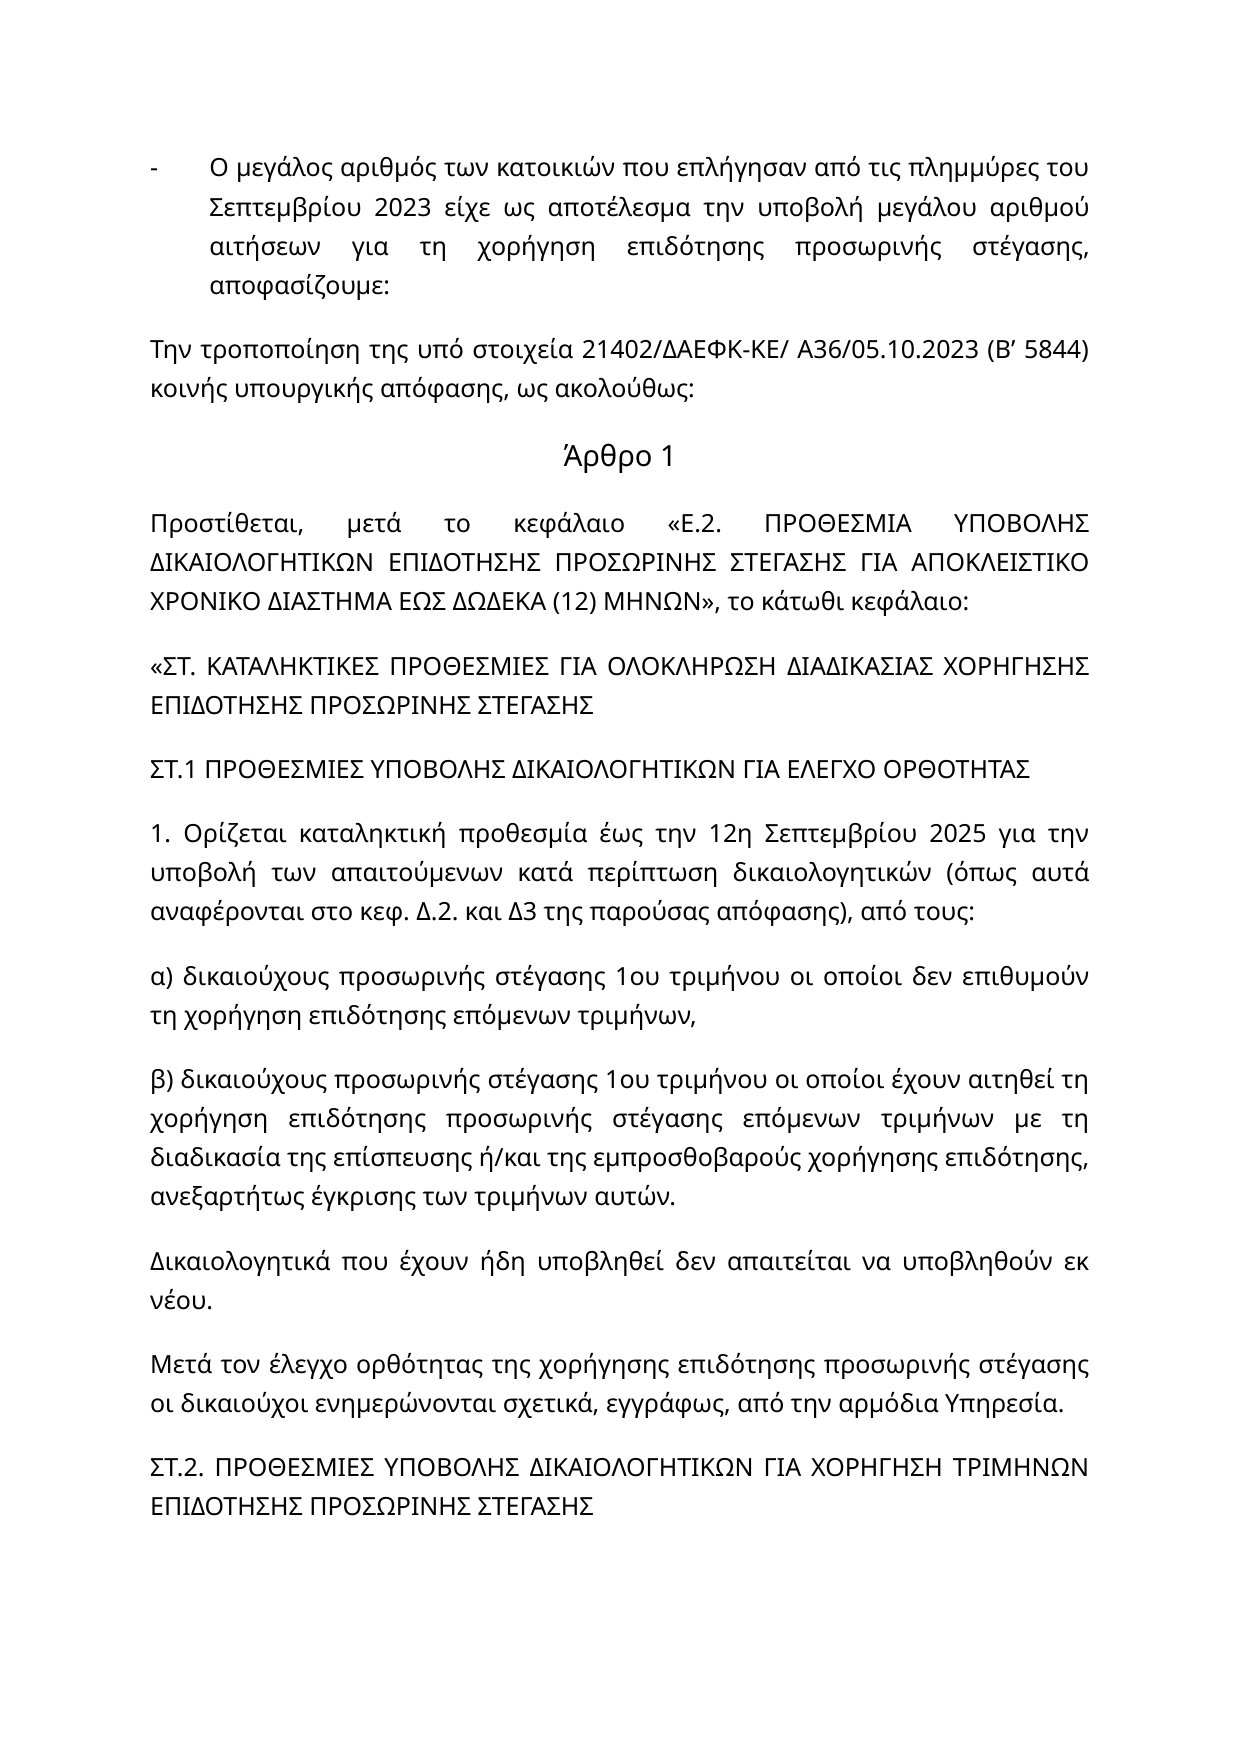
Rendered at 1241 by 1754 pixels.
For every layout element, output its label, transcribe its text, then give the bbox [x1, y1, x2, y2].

text Δικαιολογητικά που έχουν ήδη υποβληθεί δεν απαιτείται να υποβληθούν εκ νέου. [150, 1243, 1090, 1316]
text Προστίθεται, μετά το κεφάλαιο «Ε.2. ΠΡΟΘΕΣΜΙΑ ΥΠΟΒΟΛΗΣ ΔΙΚΑΙΟΛΟΓΗΤΙΚΩΝ ΕΠΙΔΟΤΗΣΗΣ ΠΡΟΣΩΡΙΝΗΣ ΣΤΕΓΑΣΗΣ ΓΙΑ ΑΠΟΚΛΕΙΣΤΙΚΟ ΧΡΟΝΙΚΟ ΔΙΑΣΤΗΜΑ ΕΩΣ ΔΩΔΕΚΑ (12) ΜΗΝΩΝ», το κάτωθι κεφάλαιο: [150, 506, 1090, 618]
text ΣΤ.2. ΠΡΟΘΕΣΜΙΕΣ ΥΠΟΒΟΛΗΣ ΔΙΚΑΙΟΛΟΓΗΤΙΚΩΝ ΓΙΑ ΧΟΡΗΓΗΣΗ ΤΡΙΜΗΝΩΝ ΕΠΙΔΟΤΗΣΗΣ ΠΡΟΣΩΡΙΝΗΣ ΣΤΕΓΑΣΗΣ [150, 1450, 1090, 1523]
text β) δικαιούχους προσωρινής στέγασης 1ου τριμήνου οι οποίοι έχουν αιτηθεί τη χορήγηση επιδότησης προσωρινής στέγασης επόμενων τριμήνων με τη διαδικασία της επίσπευσης ή/και της εμπροσθοβαρούς χορήγησης επιδότησης, ανεξαρτήτως έγκρισης των τριμήνων αυτών. [150, 1061, 1090, 1213]
list - Ο μεγάλος αριθμός των κατοικιών που επλήγησαν από τις πλημμύρες του Σεπτεμβρίου 2023 είχε ως αποτέλεσμα την υποβολή μεγάλου αριθμού αιτήσεων για τη χορήγηση επιδότησης προσωρινής στέγασης, αποφασίζουμε: [150, 150, 1090, 302]
text 1. Ορίζεται καταληκτική προθεσμία έως την 12η Σεπτεμβρίου 2025 για την υποβολή των απαιτούμενων κατά περίπτωση δικαιολογητικών (όπως αυτά αναφέρονται στο κεφ. Δ.2. και Δ3 της παρούσας απόφασης), από τους: [150, 816, 1090, 928]
text Την τροποποίηση της υπό στοιχεία 21402/ΔΑΕΦΚ-ΚΕ/ Α36/05.10.2023 (Β’ 5844) κοινής υπουργικής απόφασης, ως ακολούθως: [150, 332, 1090, 405]
text α) δικαιούχους προσωρινής στέγασης 1ου τριμήνου οι οποίοι δεν επιθυμούν τη χορήγηση επιδότησης επόμενων τριμήνων, [150, 958, 1090, 1031]
text Μετά τον έλεγχο ορθότητας της χορήγησης επιδότησης προσωρινής στέγασης οι δικαιούχοι ενημερώνονται σχετικά, εγγράφως, από την αρμόδια Υπηρεσία. [150, 1346, 1090, 1420]
text «ΣΤ. ΚΑΤΑΛΗΚΤΙΚΕΣ ΠΡΟΘΕΣΜΙΕΣ ΓΙΑ ΟΛΟΚΛΗΡΩΣΗ ΔΙΑΔΙΚΑΣΙΑΣ ΧΟΡΗΓΗΣΗΣ ΕΠΙΔΟΤΗΣΗΣ ΠΡΟΣΩΡΙΝΗΣ ΣΤΕΓΑΣΗΣ [150, 648, 1090, 721]
subtitle Άρθρο 1 [150, 435, 1090, 475]
text ΣΤ.1 ΠΡΟΘΕΣΜΙΕΣ ΥΠΟΒΟΛΗΣ ΔΙΚΑΙΟΛΟΓΗΤΙΚΩΝ ΓΙΑ ΕΛΕΓΧΟ ΟΡΘΟΤΗΤΑΣ [150, 751, 1090, 786]
